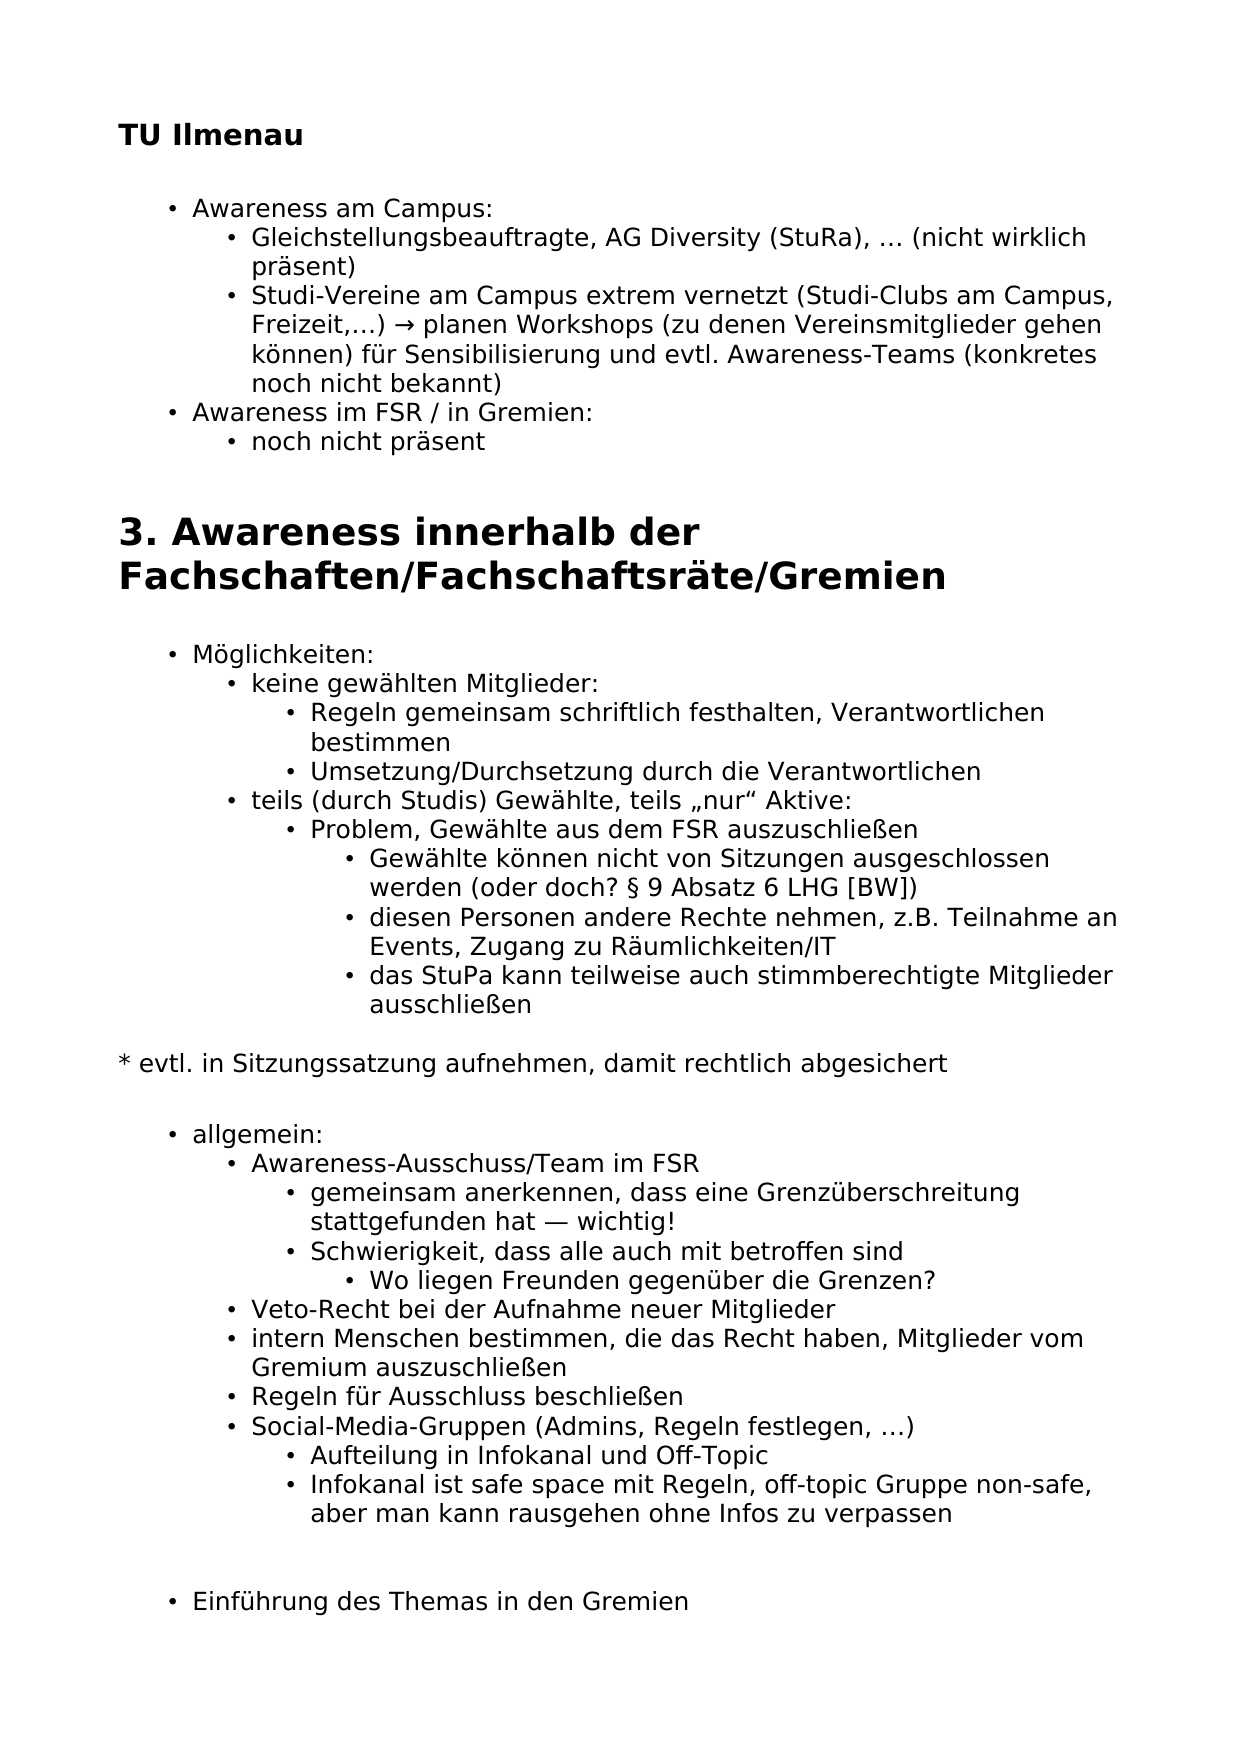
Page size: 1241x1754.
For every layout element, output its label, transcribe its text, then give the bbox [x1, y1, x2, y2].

list intern Menschen bestimmen, die das Recht haben, Mitglieder vom Gremium auszuschließen [236, 1324, 1122, 1383]
list Möglichkeiten: [177, 640, 1122, 669]
list noch nicht präsent [236, 427, 1122, 457]
list Awareness-Ausschuss/Team im FSR [236, 1149, 1122, 1178]
subtitle 3. Awareness innerhalb der Fachschaften/Fachschaftsräte/Gremien [118, 511, 1122, 598]
list Aufteilung in Infokanal und Off-Topic [295, 1441, 1122, 1470]
subtitle TU Ilmenau [118, 118, 1122, 152]
list Problem, Gewählte aus dem FSR auszuschließen [295, 815, 1122, 844]
list gemeinsam anerkennen, dass eine Grenzüberschreitung stattgefunden hat — wichtig! [295, 1178, 1122, 1237]
list Gewählte können nicht von Sitzungen ausgeschlossen werden (oder doch? § 9 Absatz 6 LHG [BW]) [354, 844, 1122, 903]
list teils (durch Studis) Gewählte, teils „nur“ Aktive: [236, 786, 1122, 815]
list diesen Personen andere Rechte nehmen, z.B. Teilnahme an Events, Zugang zu Räumlichkeiten/IT [354, 903, 1122, 961]
list Awareness am Campus: [177, 194, 1122, 223]
list Awareness im FSR / in Gremien: [177, 398, 1122, 427]
list Veto-Recht bei der Aufnahme neuer Mitglieder [236, 1295, 1122, 1324]
list Studi-Vereine am Campus extrem vernetzt (Studi-Clubs am Campus, Freizeit,…) → planen Workshops (zu denen Vereinsmitglieder gehen können) für Sensibilisierung und evtl. Awareness-Teams (konkretes noch nicht bekannt) [236, 282, 1122, 398]
list keine gewählten Mitglieder: [236, 669, 1122, 699]
text * evtl. in Sitzungssatzung aufnehmen, damit rechtlich abgesichert [118, 1049, 1122, 1078]
list allgemein: [177, 1120, 1122, 1149]
list das StuPa kann teilweise auch stimmberechtigte Mitglieder ausschließen [354, 961, 1122, 1019]
list Regeln gemeinsam schriftlich festhalten, Verantwortlichen bestimmen [295, 699, 1122, 757]
list Social-Media-Gruppen (Admins, Regeln festlegen, …) [236, 1412, 1122, 1441]
list Gleichstellungsbeauftragte, AG Diversity (StuRa), … (nicht wirklich präsent) [236, 223, 1122, 282]
list Regeln für Ausschluss beschließen [236, 1383, 1122, 1412]
list Infokanal ist safe space mit Regeln, off-topic Gruppe non-safe, aber man kann rausgehen ohne Infos zu verpassen [295, 1470, 1122, 1528]
list Schwierigkeit, dass alle auch mit betroffen sind [295, 1237, 1122, 1266]
list Einführung des Themas in den Gremien [177, 1587, 1122, 1617]
list Wo liegen Freunden gegenüber die Grenzen? [354, 1266, 1122, 1295]
list Umsetzung/Durchsetzung durch die Verantwortlichen [295, 757, 1122, 786]
